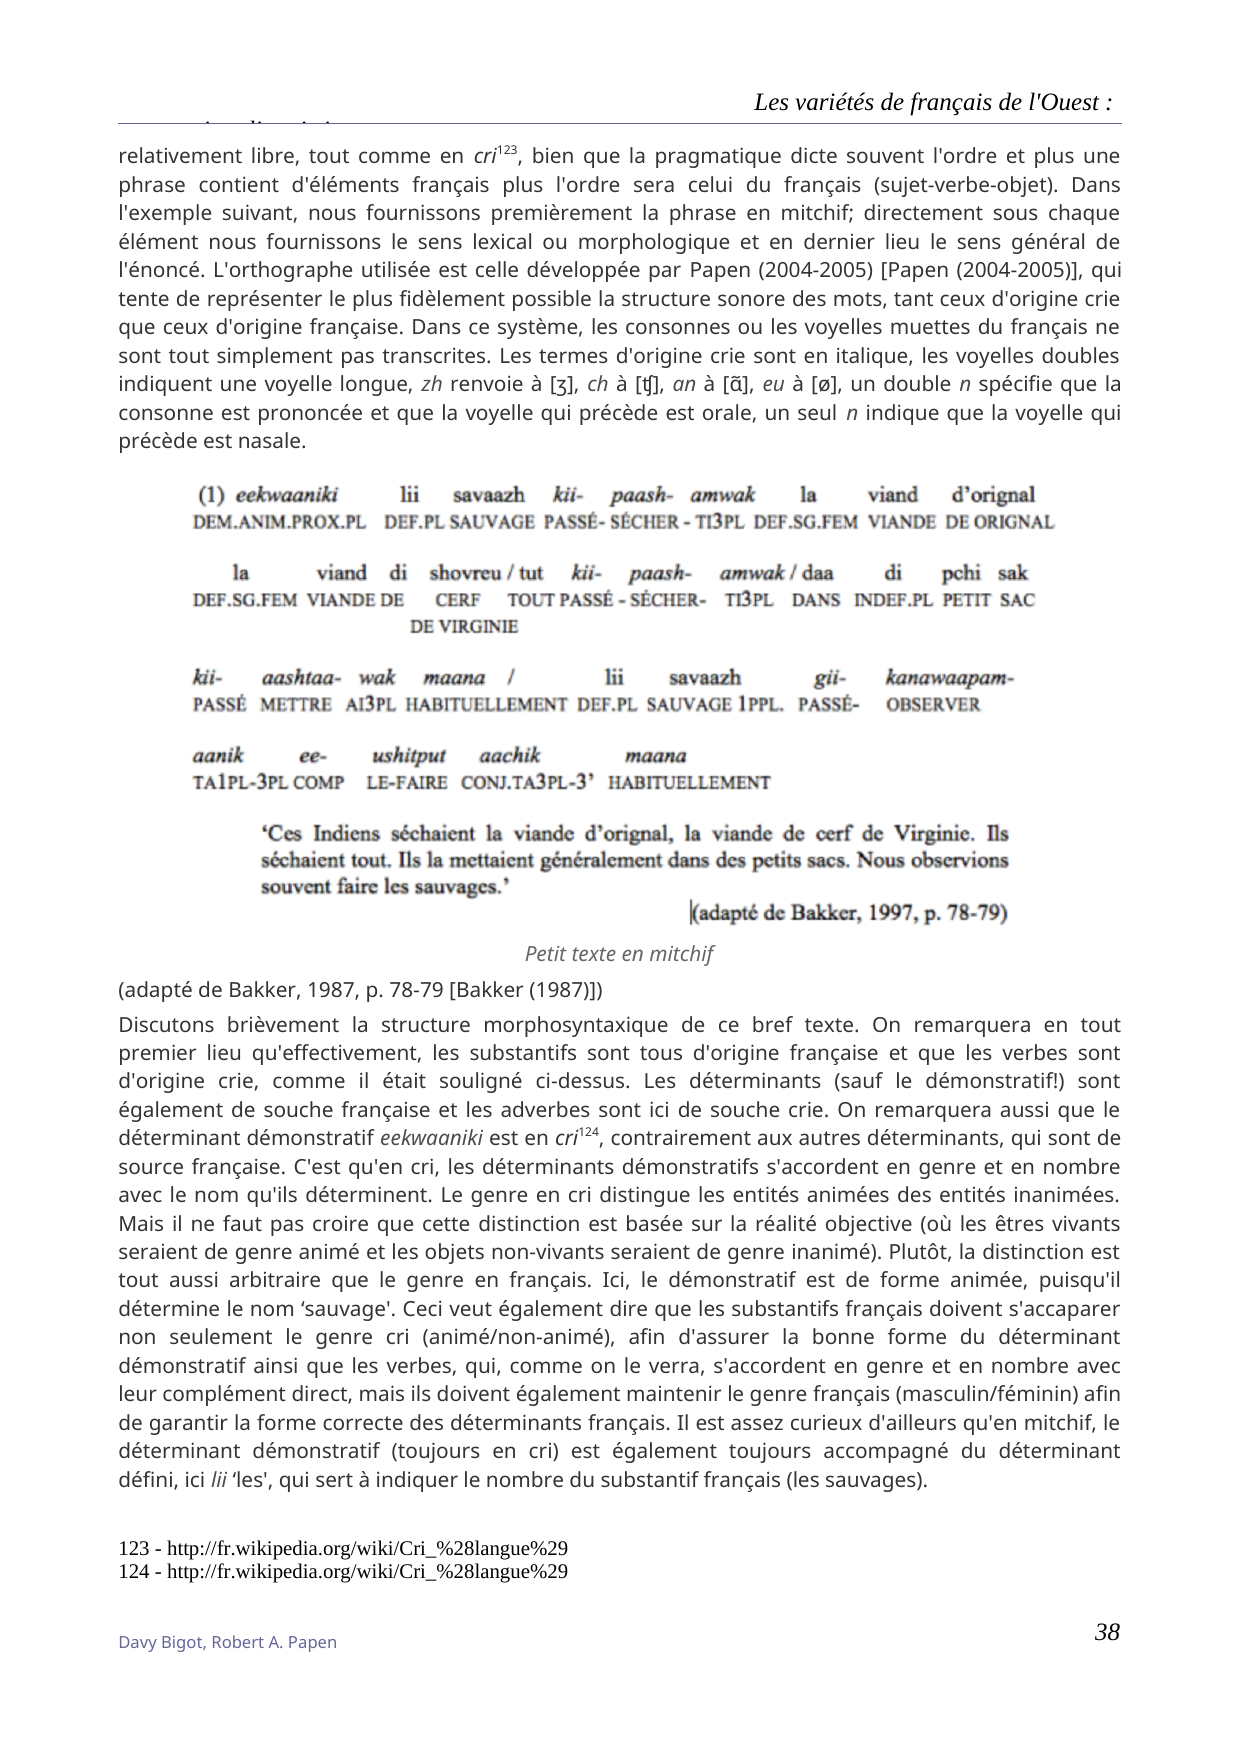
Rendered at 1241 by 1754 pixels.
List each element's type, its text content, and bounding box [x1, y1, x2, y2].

text http://fr.wikipedia.org/wiki/Cri_%28langue%29 [118, 1536, 1122, 1559]
text Discutons brièvement la structure morphosyntaxique de ce bref texte. On remarquera en tout premier lieu qu'effectivement, les substantifs sont tous d'origine française et que les verbes sont d'origine crie, comme il était souligné ci-dessus. Les déterminants (sauf le démonstratif!) sont également de souche française et les adverbes sont ici de souche crie. On remarquera aussi que le déterminant démonstratif eekwaaniki est en cri, contrairement aux autres déterminants, qui sont de source française. C'est qu'en cri, les déterminants démonstratifs s'accordent en genre et en nombre avec le nom qu'ils déterminent. Le genre en cri distingue les entités animées des entités inanimées. Mais il ne faut pas croire que cette distinction est basée sur la réalité objective (où les êtres vivants seraient de genre animé et les objets non-vivants seraient de genre inanimé). Plutôt, la distinction est tout aussi arbitraire que le genre en français. Ici, le démonstratif est de forme animée, puisqu'il détermine le nom ‘sauvage'. Ceci veut également dire que les substantifs français doivent s'accaparer non seulement le genre cri (animé/non-animé), afin d'assurer la bonne forme du déterminant démonstratif ainsi que les verbes, qui, comme on le verra, s'accordent en genre et en nombre avec leur complément direct, mais ils doivent également maintenir le genre français (masculin/féminin) afin de garantir la forme correcte des déterminants français. Il est assez curieux d'ailleurs qu'en mitchif, le déterminant démonstratif (toujours en cri) est également toujours accompagné du déterminant défini, ici lii ‘les', qui sert à indiquer le nombre du substantif français (les sauvages). [118, 1010, 1122, 1493]
picture [177, 474, 1063, 939]
text relativement libre, tout comme en cri, bien que la pragmatique dicte souvent l'ordre et plus une phrase contient d'éléments français plus l'ordre sera celui du français (sujet-verbe-objet). Dans l'exemple suivant, nous fournissons premièrement la phrase en mitchif; directement sous chaque élément nous fournissons le sens lexical ou morphologique et en dernier lieu le sens général de l'énoncé. L'orthographe utilisée est celle développée par Papen (2004-2005) [Papen (2004-2005)], qui tente de représenter le plus fidèlement possible la structure sonore des mots, tant ceux d'origine crie que ceux d'origine française. Dans ce système, les consonnes ou les voyelles muettes du français ne sont tout simplement pas transcrites. Les termes d'origine crie sont en italique, les voyelles doubles indiquent une voyelle longue, zh renvoie à [ʒ], ch à [ʧ], an à [ɑ᷉], eu à [ø], un double n spécifie que la consonne est prononcée et que la voyelle qui précède est orale, un seul n indique que la voyelle qui précède est nasale. [118, 142, 1122, 454]
title Petit texte en mitchif [118, 939, 1122, 967]
text (adapté de Bakker, 1987, p. 78-79 [Bakker (1987)]) [118, 975, 1122, 1004]
text http://fr.wikipedia.org/wiki/Cri_%28langue%29 [118, 1559, 1122, 1583]
